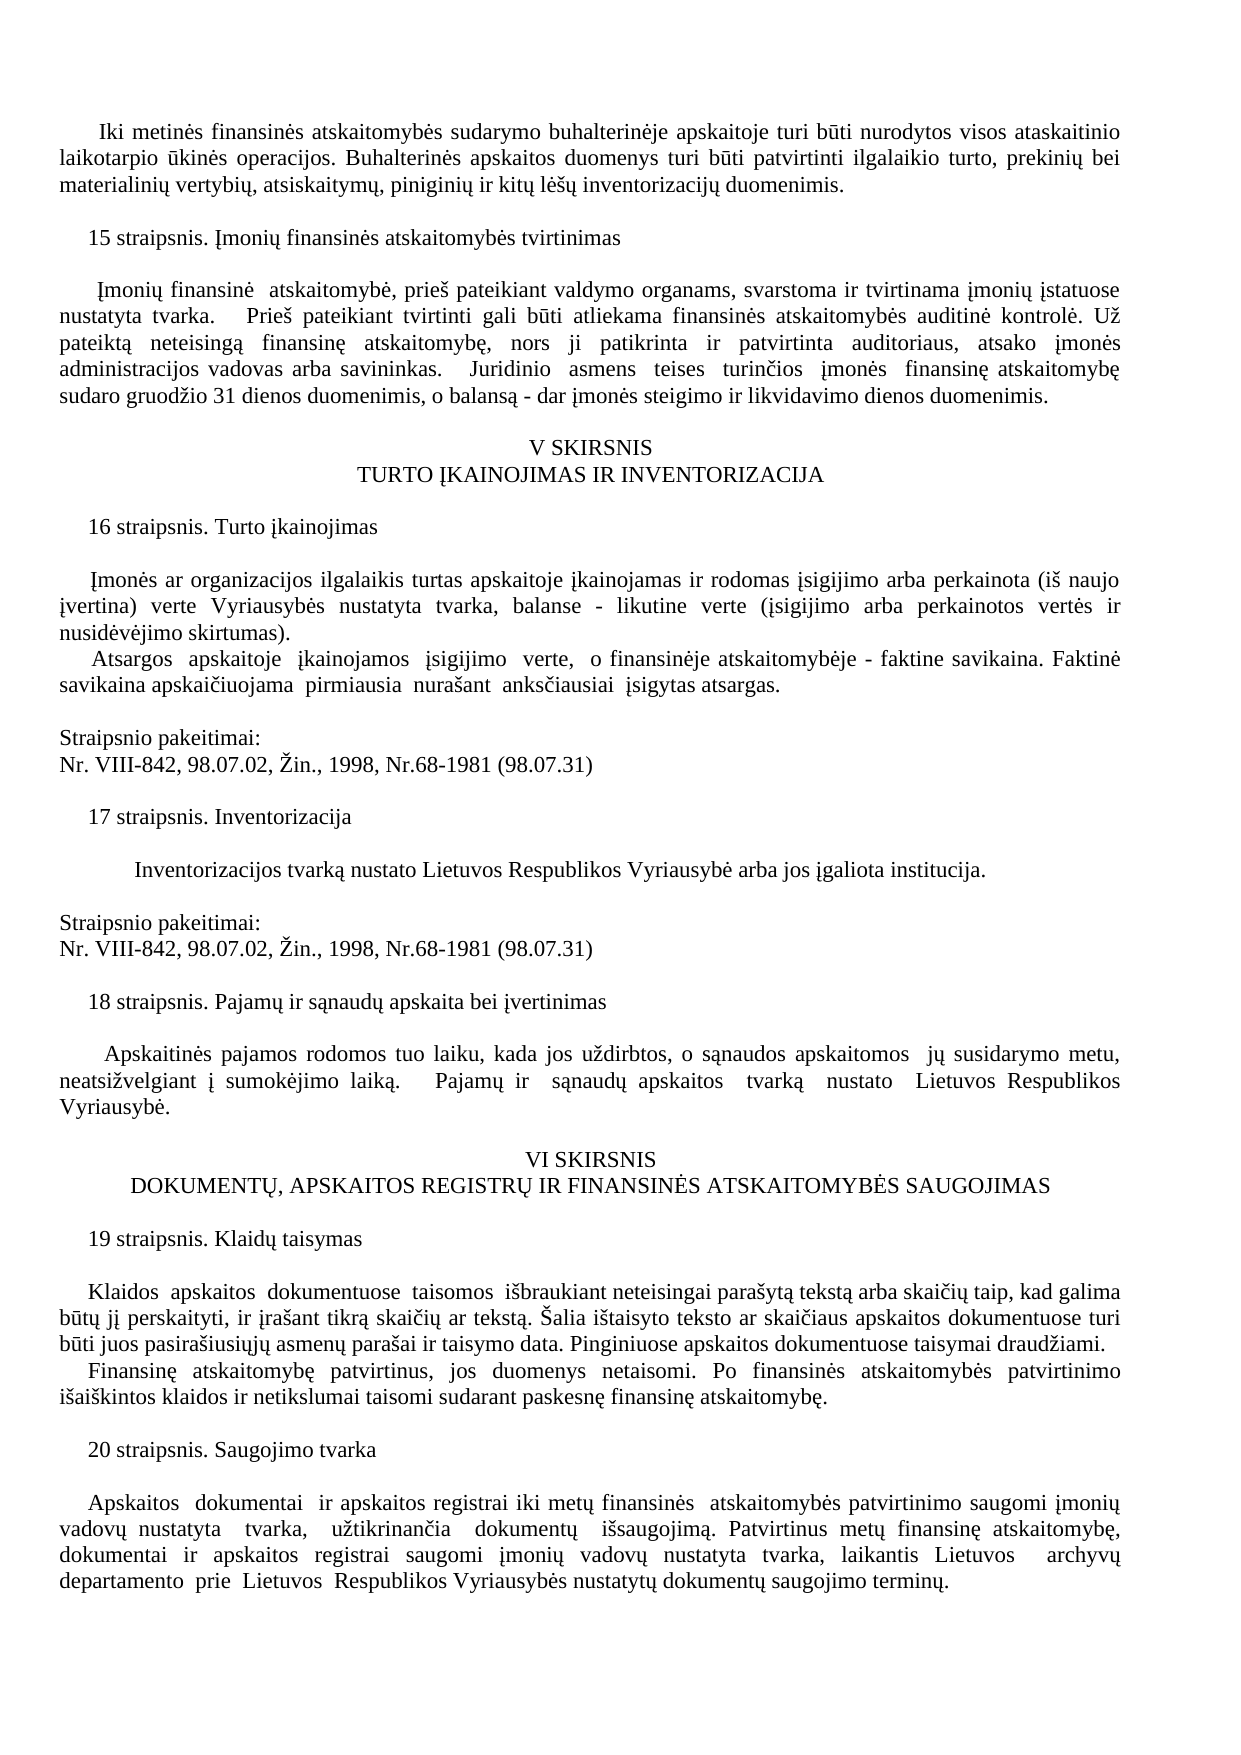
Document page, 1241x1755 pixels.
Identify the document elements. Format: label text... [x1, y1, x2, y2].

text DOKUMENTŲ, APSKAITOS REGISTRŲ IR FINANSINĖS ATSKAITOMYBĖS SAUGOJIMAS [59, 1172, 1122, 1199]
text Įmonės ar organizacijos ilgalaikis turtas apskaitoje įkainojamas ir rodomas įsigijimo arba perkainota (iš naujo įvertina) verte Vyriausybės nustatyta tvarka, balanse - likutine verte (įsigijimo arba perkainotos vertės ir nusidėvėjimo skirtumas). [59, 566, 1122, 645]
text Straipsnio pakeitimai: [59, 909, 1122, 935]
text 18 straipsnis. Pajamų ir sąnaudų apskaita bei įvertinimas [59, 988, 1122, 1014]
text TURTO ĮKAINOJIMAS IR INVENTORIZACIJA [59, 461, 1122, 487]
text Įmonių finansinė atskaitomybė, prieš pateikiant valdymo organams, svarstoma ir tvirtinama įmonių įstatuose nustatyta tvarka. Prieš pateikiant tvirtinti gali būti atliekama finansinės atskaitomybės auditinė kontrolė. Už pateiktą neteisingą finansinę atskaitomybę, nors ji patikrinta ir patvirtinta auditoriaus, atsako įmonės administracijos vadovas arba savininkas. Juridinio asmens teises turinčios įmonės finansinę atskaitomybę sudaro gruodžio 31 dienos duomenimis, o balansą - dar įmonės steigimo ir likvidavimo dienos duomenimis. [59, 276, 1122, 408]
text VI SKIRSNIS [59, 1146, 1122, 1172]
text Inventorizacijos tvarką nustato Lietuvos Respublikos Vyriausybė arba jos įgaliota institucija. [74, 856, 1122, 882]
text 16 straipsnis. Turto įkainojimas [59, 513, 1122, 540]
text Straipsnio pakeitimai: [59, 724, 1122, 751]
text Atsargos apskaitoje įkainojamos įsigijimo verte, o finansinėje atskaitomybėje - faktine savikaina. Faktinė savikaina apskaičiuojama pirmiausia nurašant anksčiausiai įsigytas atsargas. [59, 645, 1122, 698]
text Nr. VIII-842, 98.07.02, Žin., 1998, Nr.68-1981 (98.07.31) [59, 935, 1122, 961]
text 19 straipsnis. Klaidų taisymas [59, 1225, 1122, 1251]
text 15 straipsnis. Įmonių finansinės atskaitomybės tvirtinimas [59, 223, 1122, 250]
text 20 straipsnis. Saugojimo tvarka [59, 1436, 1122, 1462]
text Iki metinės finansinės atskaitomybės sudarymo buhalterinėje apskaitoje turi būti nurodytos visos ataskaitinio laikotarpio ūkinės operacijos. Buhalterinės apskaitos duomenys turi būti patvirtinti ilgalaikio turto, prekinių bei materialinių vertybių, atsiskaitymų, piniginių ir kitų lėšų inventorizacijų duomenimis. [59, 118, 1122, 197]
text Nr. VIII-842, 98.07.02, Žin., 1998, Nr.68-1981 (98.07.31) [59, 751, 1122, 777]
text 17 straipsnis. Inventorizacija [59, 803, 1122, 830]
text Apskaitos dokumentai ir apskaitos registrai iki metų finansinės atskaitomybės patvirtinimo saugomi įmonių vadovų nustatyta tvarka, užtikrinančia dokumentų išsaugojimą. Patvirtinus metų finansinę atskaitomybę, dokumentai ir apskaitos registrai saugomi įmonių vadovų nustatyta tvarka, laikantis Lietuvos archyvų departamento prie Lietuvos Respublikos Vyriausybės nustatytų dokumentų saugojimo terminų. [59, 1488, 1122, 1594]
text Finansinę atskaitomybę patvirtinus, jos duomenys netaisomi. Po finansinės atskaitomybės patvirtinimo išaiškintos klaidos ir netikslumai taisomi sudarant paskesnę finansinę atskaitomybę. [59, 1357, 1122, 1409]
text V SKIRSNIS [59, 434, 1122, 461]
text Apskaitinės pajamos rodomos tuo laiku, kada jos uždirbtos, o sąnaudos apskaitomos jų susidarymo metu, neatsižvelgiant į sumokėjimo laiką. Pajamų ir sąnaudų apskaitos tvarką nustato Lietuvos Respublikos Vyriausybė. [59, 1041, 1122, 1119]
text Klaidos apskaitos dokumentuose taisomos išbraukiant neteisingai parašytą tekstą arba skaičių taip, kad galima būtų jį perskaityti, ir įrašant tikrą skaičių ar tekstą. Šalia ištaisyto teksto ar skaičiaus apskaitos dokumentuose turi būti juos pasirašiusiųjų asmenų parašai ir taisymo data. Pinginiuose apskaitos dokumentuose taisymai draudžiami. [59, 1278, 1122, 1357]
